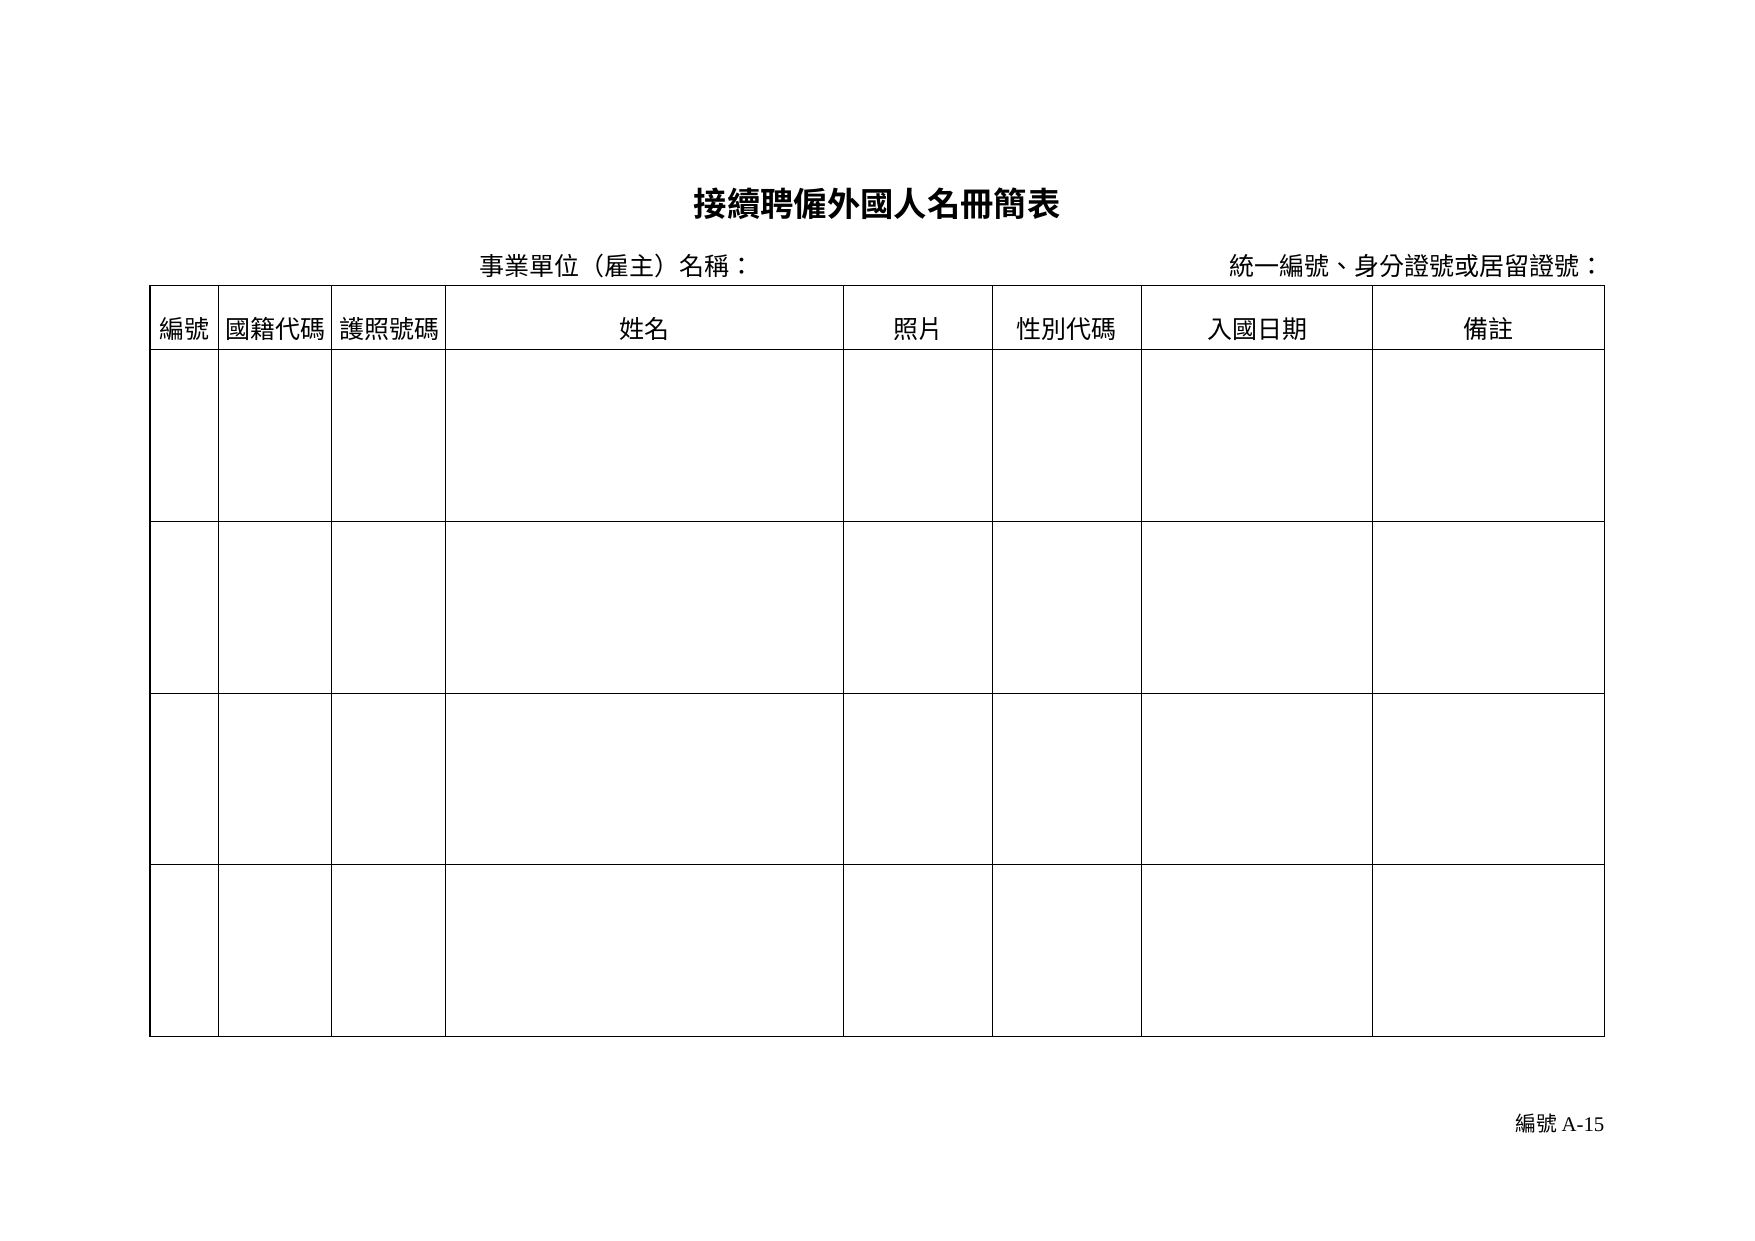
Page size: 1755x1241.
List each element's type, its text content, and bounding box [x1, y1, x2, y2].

table_header 姓名 [446, 286, 843, 349]
table_cell [1142, 694, 1372, 864]
table_cell [332, 350, 445, 521]
table_cell [446, 865, 843, 1036]
table_cell [332, 522, 445, 692]
table_cell [151, 865, 218, 1036]
text 接續聘僱外國人名冊簡表 [150, 160, 1604, 223]
table_cell [1373, 350, 1604, 521]
table_cell [844, 350, 992, 521]
table_cell [1373, 694, 1604, 864]
table_cell [219, 350, 331, 521]
table_header 護照號碼 [332, 286, 445, 349]
table_cell [151, 522, 218, 692]
table_cell [993, 865, 1141, 1036]
table_cell [151, 350, 218, 521]
table_cell [446, 694, 843, 864]
table_cell [1142, 865, 1372, 1036]
table_cell [1373, 522, 1604, 692]
table_header 入國日期 [1142, 286, 1372, 349]
table_cell [844, 865, 992, 1036]
table_cell [332, 694, 445, 864]
table_header 備註 [1373, 286, 1604, 349]
table_cell [219, 694, 331, 864]
table_cell [844, 522, 992, 692]
table_header 性別代碼 [993, 286, 1141, 349]
table_cell [1142, 522, 1372, 692]
table_header 編號 [151, 286, 218, 349]
table_cell [151, 694, 218, 864]
table_cell [844, 694, 992, 864]
table_header 國籍代碼 [219, 286, 331, 349]
table_cell [446, 350, 843, 521]
table_cell [219, 522, 331, 692]
table_cell [446, 522, 843, 692]
table_cell [1142, 350, 1372, 521]
table_cell [993, 522, 1141, 692]
table_cell [1373, 865, 1604, 1036]
table_cell [993, 694, 1141, 864]
table_cell [219, 865, 331, 1036]
table_header 照片 [844, 286, 992, 349]
table_cell [332, 865, 445, 1036]
text 事業單位（雇主）名稱： 統一編號、身分證號或居留證號： [150, 223, 1604, 285]
table_cell [993, 350, 1141, 521]
